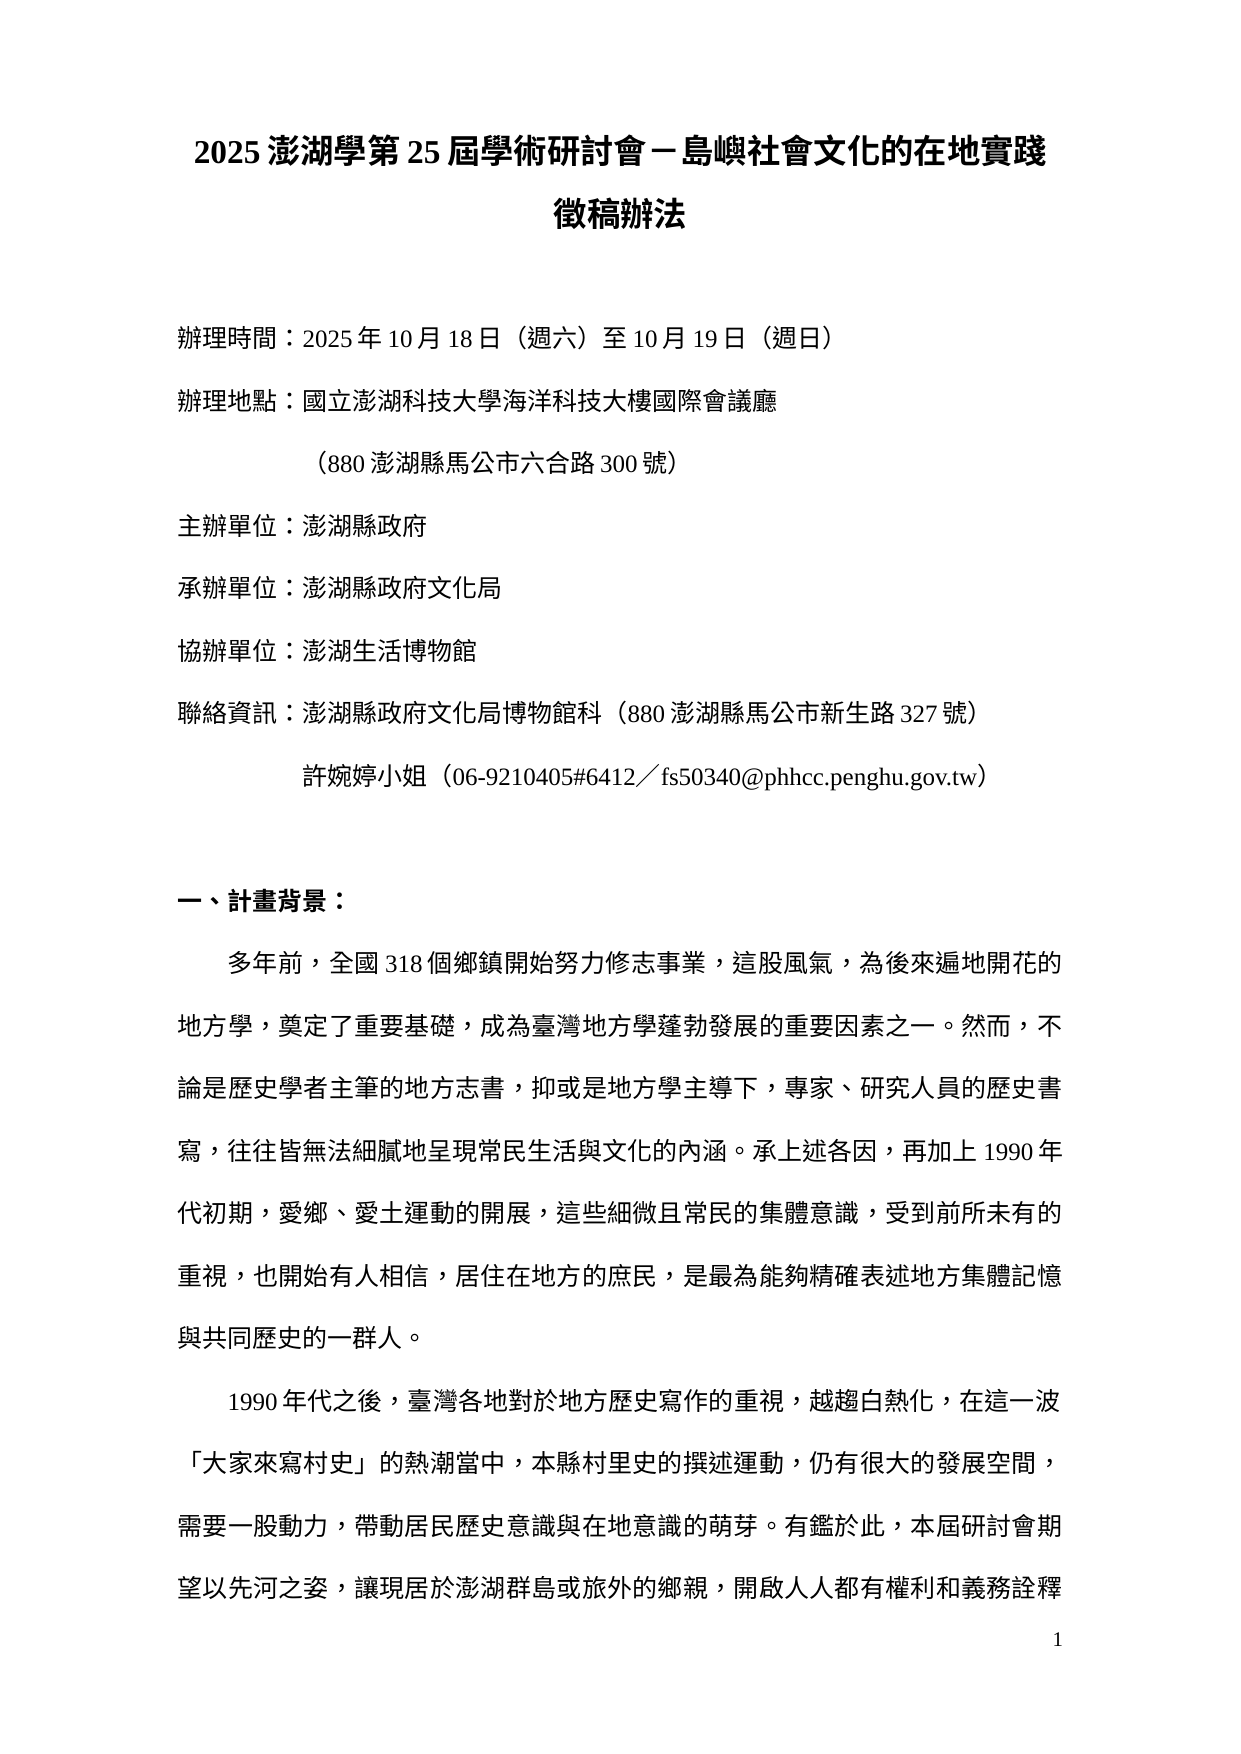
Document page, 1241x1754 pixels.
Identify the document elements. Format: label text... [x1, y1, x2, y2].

text 徵稿辦法 [177, 170, 1063, 233]
text 1990年代之後，臺灣各地對於地方歷史寫作的重視，越趨白熱化，在這一波「大家來寫村史」的熱潮當中，本縣村里史的撰述運動，仍有很大的發展空間，需要一股動力，帶動居民歷史意識與在地意識的萌芽。有鑑於此，本屆研討會期望以先河之姿，讓現居於澎湖群島或旅外的鄉親，開啟人人都有權利和義務詮釋 [177, 1358, 1063, 1608]
text 辦理時間：2025年10月18日（週六）至10月19日（週日） [177, 295, 1063, 358]
text （880澎湖縣馬公市六合路300號） [302, 420, 1063, 483]
text 一、計畫背景： [177, 858, 1063, 920]
text 承辦單位：澎湖縣政府文化局 [177, 545, 1063, 608]
text 2025澎湖學第25屆學術研討會－島嶼社會文化的在地實踐 [177, 108, 1063, 170]
text 協辦單位：澎湖生活博物館 [177, 608, 1063, 670]
text 辦理地點：國立澎湖科技大學海洋科技大樓國際會議廳 [177, 358, 1063, 420]
text 主辦單位：澎湖縣政府 [177, 483, 1063, 545]
text 聯絡資訊：澎湖縣政府文化局博物館科（880澎湖縣馬公市新生路327號） [177, 670, 1063, 733]
text 多年前，全國318個鄉鎮開始努力修志事業，這股風氣，為後來遍地開花的地方學，奠定了重要基礎，成為臺灣地方學蓬勃發展的重要因素之一。然而，不論是歷史學者主筆的地方志書，抑或是地方學主導下，專家、研究人員的歷史書寫，往往皆無法細膩地呈現常民生活與文化的內涵。承上述各因，再加上1990年代初期，愛鄉、愛土運動的開展，這些細微且常民的集體意識，受到前所未有的重視，也開始有人相信，居住在地方的庶民，是最為能夠精確表述地方集體記憶與共同歷史的一群人。 [177, 920, 1063, 1358]
text 許婉婷小姐（06-9210405#6412／fs50340@phhcc.penghu.gov.tw） [302, 733, 1063, 795]
